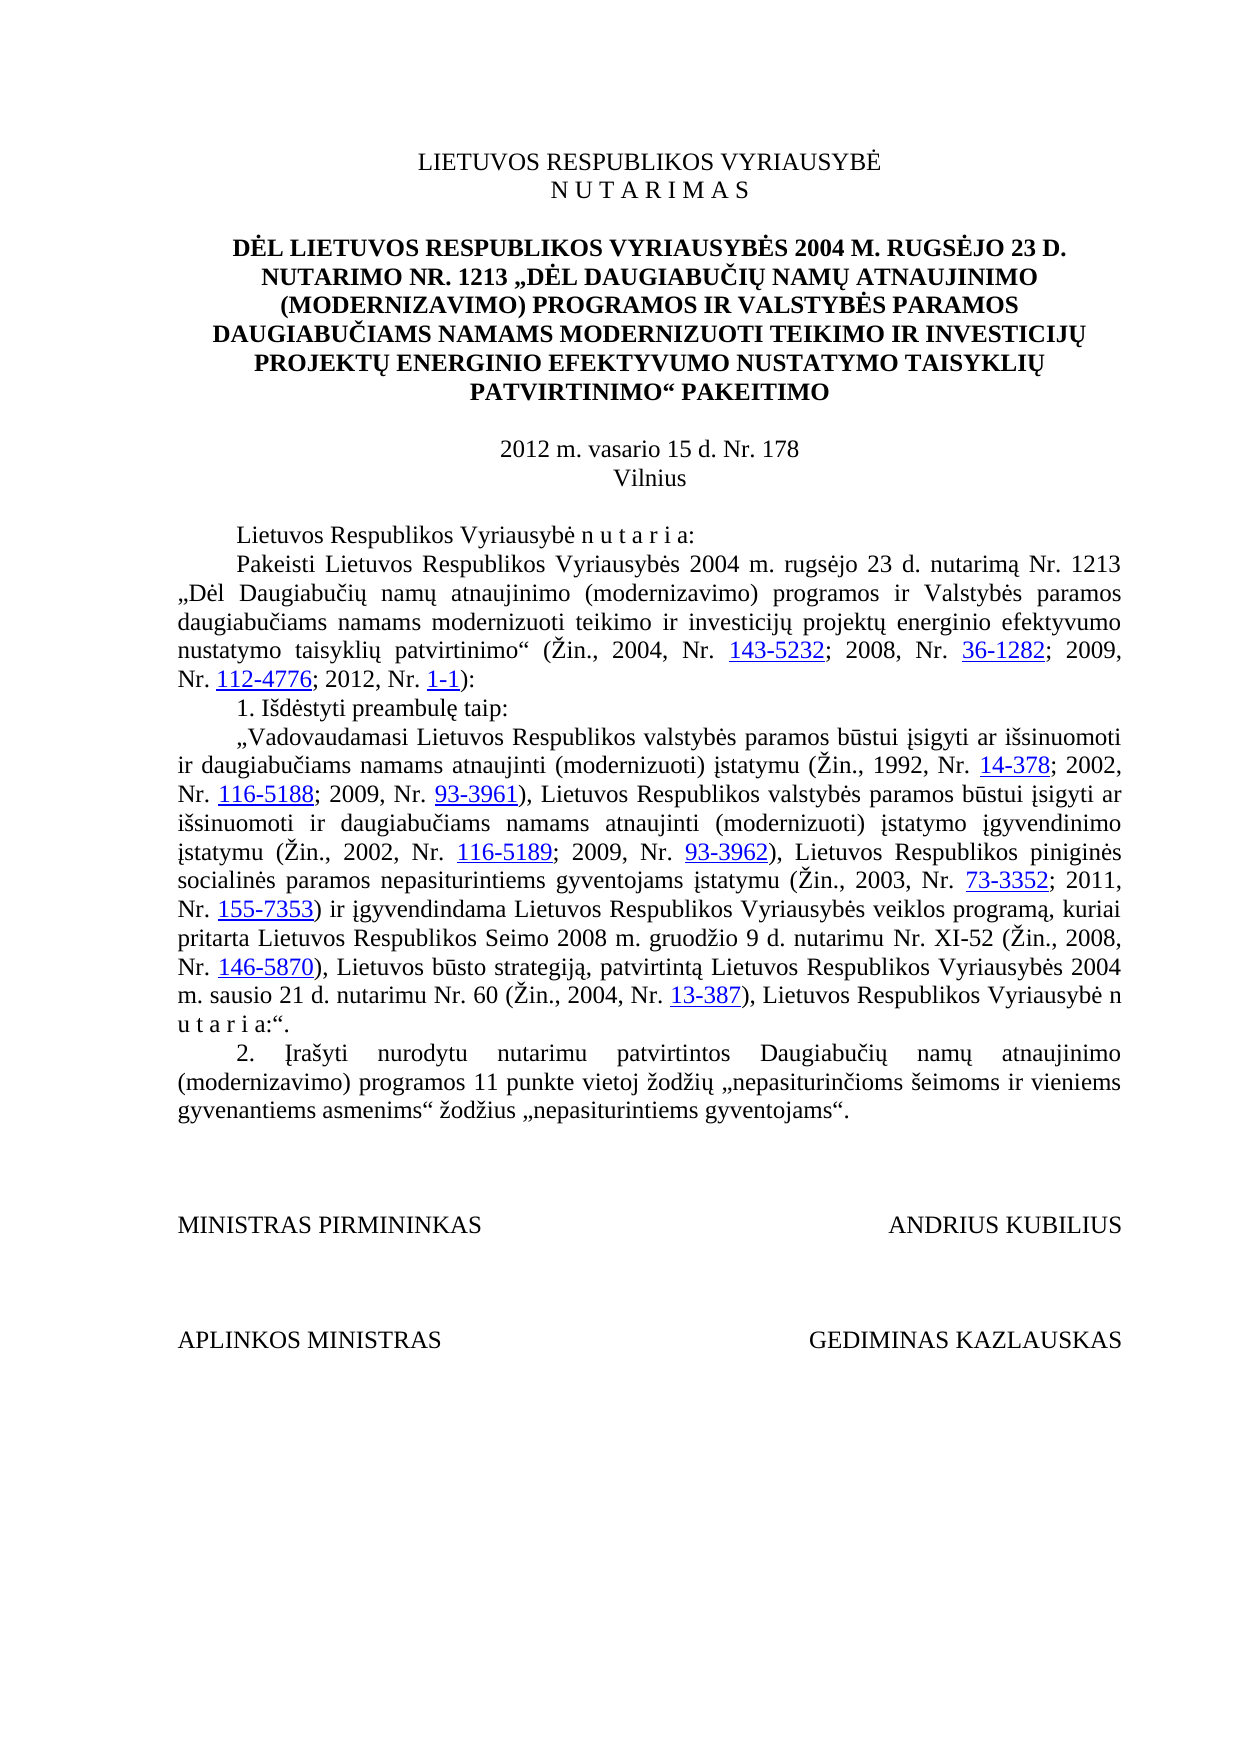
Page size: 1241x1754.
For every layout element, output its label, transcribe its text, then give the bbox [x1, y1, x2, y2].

text DĖL LIETUVOS RESPUBLIKOS VYRIAUSYBĖS 2004 M. RUGSĖJO 23 D. NUTARIMO NR. 1213 „DĖL DAUGIABUČIŲ NAMŲ ATNAUJINIMO (MODERNIZAVIMO) PROGRAMOS IR VALSTYBĖS PARAMOS DAUGIABUČIAMS NAMAMS MODERNIZUOTI TEIKIMO IR INVESTICIJŲ PROJEKTŲ ENERGINIO EFEKTYVUMO NUSTATYMO TAISYKLIŲ PATVIRTINIMO“ PAKEITIMO [177, 233, 1122, 406]
text „Vadovaudamasi Lietuvos Respublikos valstybės paramos būstui įsigyti ar išsinuomoti ir daugiabučiams namams atnaujinti (modernizuoti) įstatymu (Žin., 1992, Nr. 14-378; 2002, Nr. 116-5188; 2009, Nr. 93-3961), Lietuvos Respublikos valstybės paramos būstui įsigyti ar išsinuomoti ir daugiabučiams namams atnaujinti (modernizuoti) įstatymo įgyvendinimo įstatymu (Žin., 2002, Nr. 116-5189; 2009, Nr. 93-3962), Lietuvos Respublikos piniginės socialinės paramos nepasiturintiems gyventojams įstatymu (Žin., 2003, Nr. 73-3352; 2011, Nr. 155-7353) ir įgyvendindama Lietuvos Respublikos Vyriausybės veiklos programą, kuriai pritarta Lietuvos Respublikos Seimo 2008 m. gruodžio 9 d. nutarimu Nr. XI-52 (Žin., 2008, Nr. 146-5870), Lietuvos būsto strategiją, patvirtintą Lietuvos Respublikos Vyriausybės 2004 m. sausio 21 d. nutarimu Nr. 60 (Žin., 2004, Nr. 13-387), Lietuvos Respublikos Vyriausybė n u t a r i a:“. [177, 722, 1122, 1038]
text 1. Išdėstyti preambulę taip: [177, 693, 1122, 722]
text Vilnius [177, 463, 1122, 492]
text APLINKOS MINISTRAS GEDIMINAS KAZLAUSKAS [177, 1326, 1122, 1354]
text 2012 m. vasario 15 d. Nr. 178 [177, 434, 1122, 463]
text LIETUVOS RESPUBLIKOS VYRIAUSYBĖ [177, 147, 1122, 176]
text Pakeisti Lietuvos Respublikos Vyriausybės 2004 m. rugsėjo 23 d. nutarimą Nr. 1213 „Dėl Daugiabučių namų atnaujinimo (modernizavimo) programos ir Valstybės paramos daugiabučiams namams modernizuoti teikimo ir investicijų projektų energinio efektyvumo nustatymo taisyklių patvirtinimo“ (Žin., 2004, Nr. 143-5232; 2008, Nr. 36-1282; 2009, Nr. 112-4776; 2012, Nr. 1-1): [177, 549, 1122, 693]
text Lietuvos Respublikos Vyriausybė n u t a r i a: [177, 521, 1122, 549]
text N U T A R I M A S [177, 176, 1122, 204]
text 2. Įrašyti nurodytu nutarimu patvirtintos Daugiabučių namų atnaujinimo (modernizavimo) programos 11 punkte vietoj žodžių „nepasiturinčioms šeimoms ir vieniems gyvenantiems asmenims“ žodžius „nepasiturintiems gyventojams“. [177, 1038, 1122, 1124]
text MINISTRAS PIRMININKAS ANDRIUS KUBILIUS [177, 1211, 1122, 1239]
